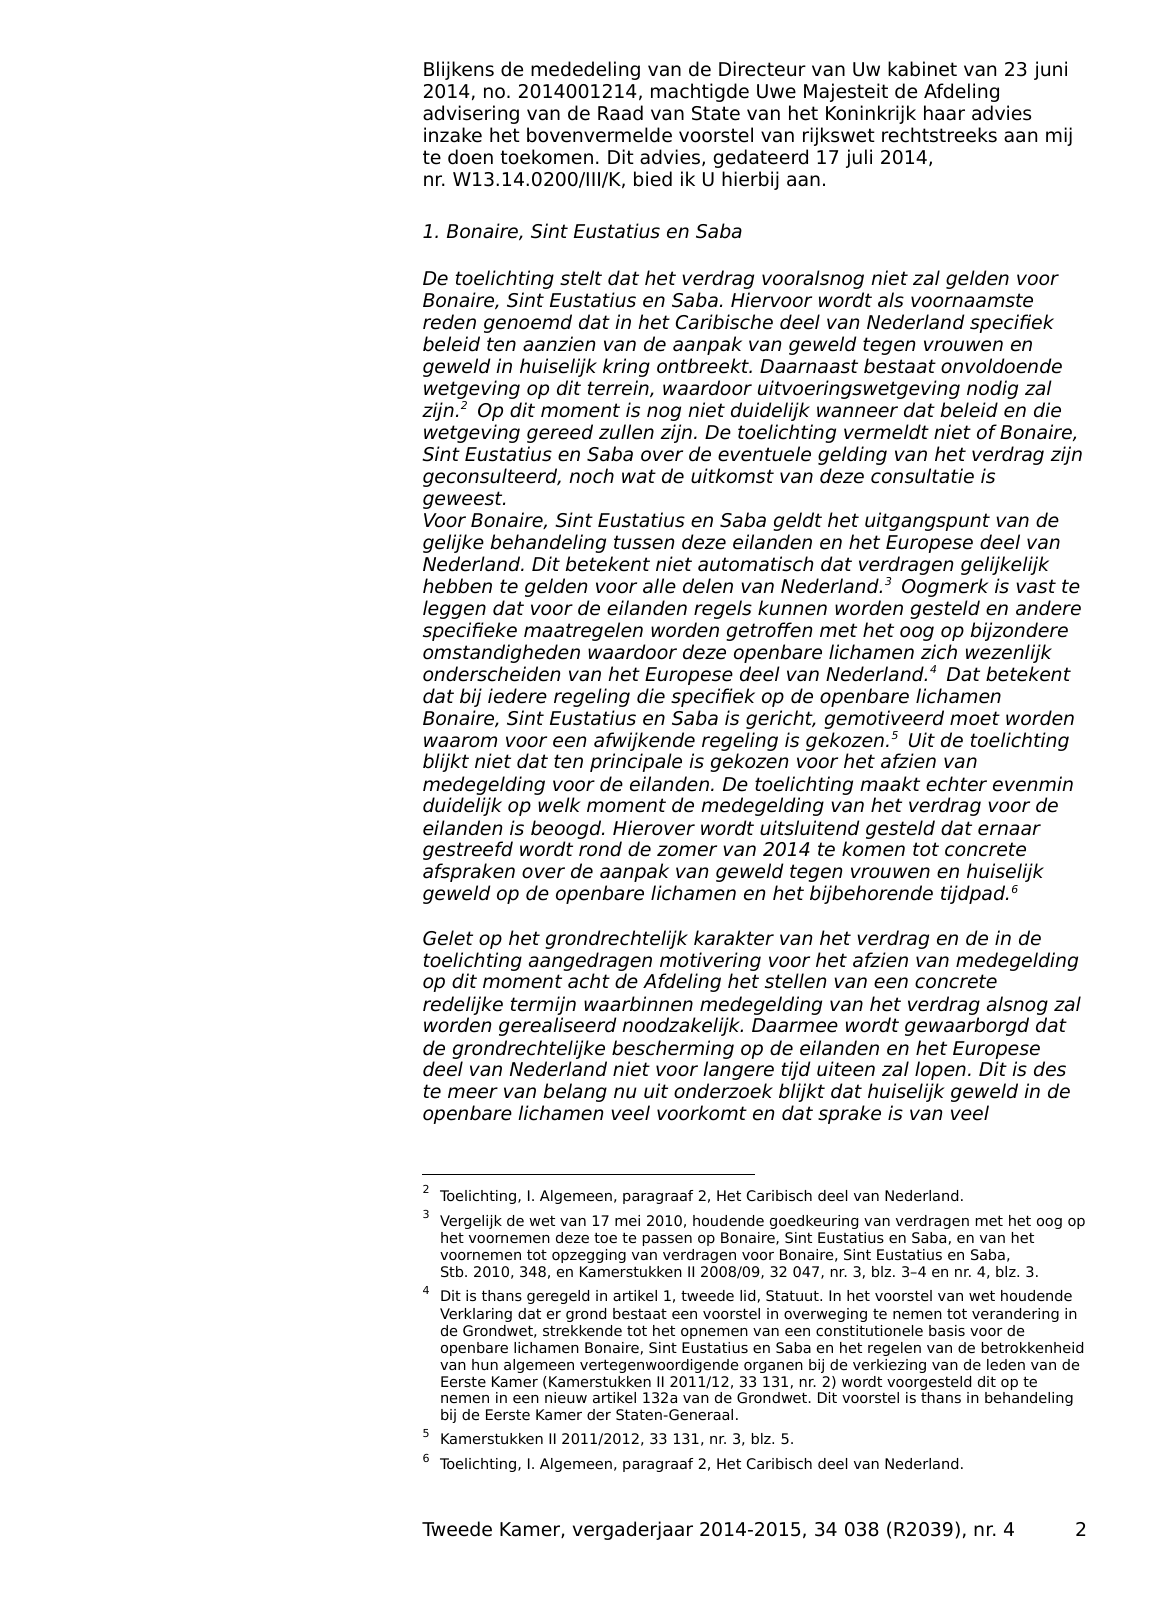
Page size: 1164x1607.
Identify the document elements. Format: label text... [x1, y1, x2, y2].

text Voor Bonaire, Sint Eustatius en Saba geldt het uitgangspunt van de gelijke behandeling tussen deze eilanden en het Europese deel van Nederland. Dit betekent niet automatisch dat verdragen gelijkelijk hebben te gelden voor alle delen van Nederland. Oogmerk is vast te leggen dat voor de eilanden regels kunnen worden gesteld en andere specifieke maatregelen worden getroffen met het oog op bijzondere omstandigheden waardoor deze openbare lichamen zich wezenlijk onderscheiden van het Europese deel van Nederland. Dat betekent dat bij iedere regeling die specifiek op de openbare lichamen Bonaire, Sint Eustatius en Saba is gericht, gemotiveerd moet worden waarom voor een afwijkende regeling is gekozen. Uit de toelichting blijkt niet dat ten principale is gekozen voor het afzien van medegelding voor de eilanden. De toelichting maakt echter evenmin duidelijk op welk moment de medegelding van het verdrag voor de eilanden is beoogd. Hierover wordt uitsluitend gesteld dat ernaar gestreefd wordt rond de zomer van 2014 te komen tot concrete afspraken over de aanpak van geweld tegen vrouwen en huiselijk geweld op de openbare lichamen en het bijbehorende tijdpad. [422, 510, 1087, 905]
text Blijkens de mededeling van de Directeur van Uw kabinet van 23 juni 2014, no. 2014001214, machtigde Uwe Majesteit de Afdeling advisering van de Raad van State van het Koninkrijk haar advies inzake het bovenvermelde voorstel van rijkswet rechtstreeks aan mij te doen toekomen. Dit advies, gedateerd 17 juli 2014, nr. W13.14.0200/III/K, bied ik U hierbij aan. [422, 59, 1087, 191]
text Gelet op het grondrechtelijk karakter van het verdrag en de in de toelichting aangedragen motivering voor het afzien van medegelding op dit moment acht de Afdeling het stellen van een concrete redelijke termijn waarbinnen medegelding van het verdrag alsnog zal worden gerealiseerd noodzakelijk. Daarmee wordt gewaarborgd dat de grondrechtelijke bescherming op de eilanden en het Europese deel van Nederland niet voor langere tijd uiteen zal lopen. Dit is des te meer van belang nu uit onderzoek blijkt dat huiselijk geweld in de openbare lichamen veel voorkomt en dat sprake is van veel [422, 927, 1087, 1125]
text Vergelijk de wet van 17 mei 2010, houdende goedkeuring van verdragen met het oog op het voornemen deze toe te passen op Bonaire, Sint Eustatius en Saba, en van het voornemen tot opzegging van verdragen voor Bonaire, Sint Eustatius en Saba, Stb. 2010, 348, en Kamerstukken II 2008/09, 32 047, nr. 3, blz. 3–4 en nr. 4, blz. 3. [422, 1208, 1087, 1281]
text Dit is thans geregeld in artikel 1, tweede lid, Statuut. In het voorstel van wet houdende Verklaring dat er grond bestaat een voorstel in overweging te nemen tot verandering in de Grondwet, strekkende tot het opnemen van een constitutionele basis voor de openbare lichamen Bonaire, Sint Eustatius en Saba en het regelen van de betrokkenheid van hun algemeen vertegenwoordigende organen bij de verkiezing van de leden van de Eerste Kamer (Kamerstukken II 2011/12, 33 131, nr. 2) wordt voorgesteld dit op te nemen in een nieuw artikel 132a van de Grondwet. Dit voorstel is thans in behandeling bij de Eerste Kamer der Staten-Generaal. [422, 1284, 1087, 1424]
text Toelichting, I. Algemeen, paragraaf 2, Het Caribisch deel van Nederland. [422, 1183, 1087, 1206]
text Kamerstukken II 2011/2012, 33 131, nr. 3, blz. 5. [422, 1427, 1087, 1449]
subtitle 1. Bonaire, Sint Eustatius en Saba [422, 221, 1087, 243]
text Toelichting, I. Algemeen, paragraaf 2, Het Caribisch deel van Nederland. [422, 1452, 1087, 1474]
text De toelichting stelt dat het verdrag vooralsnog niet zal gelden voor Bonaire, Sint Eustatius en Saba. Hiervoor wordt als voornaamste reden genoemd dat in het Caribische deel van Nederland specifiek beleid ten aanzien van de aanpak van geweld tegen vrouwen en geweld in huiselijk kring ontbreekt. Daarnaast bestaat onvoldoende wetgeving op dit terrein, waardoor uitvoeringswetgeving nodig zal zijn. Op dit moment is nog niet duidelijk wanneer dat beleid en die wetgeving gereed zullen zijn. De toelichting vermeldt niet of Bonaire, Sint Eustatius en Saba over de eventuele gelding van het verdrag zijn geconsulteerd, noch wat de uitkomst van deze consultatie is geweest. [422, 268, 1087, 510]
